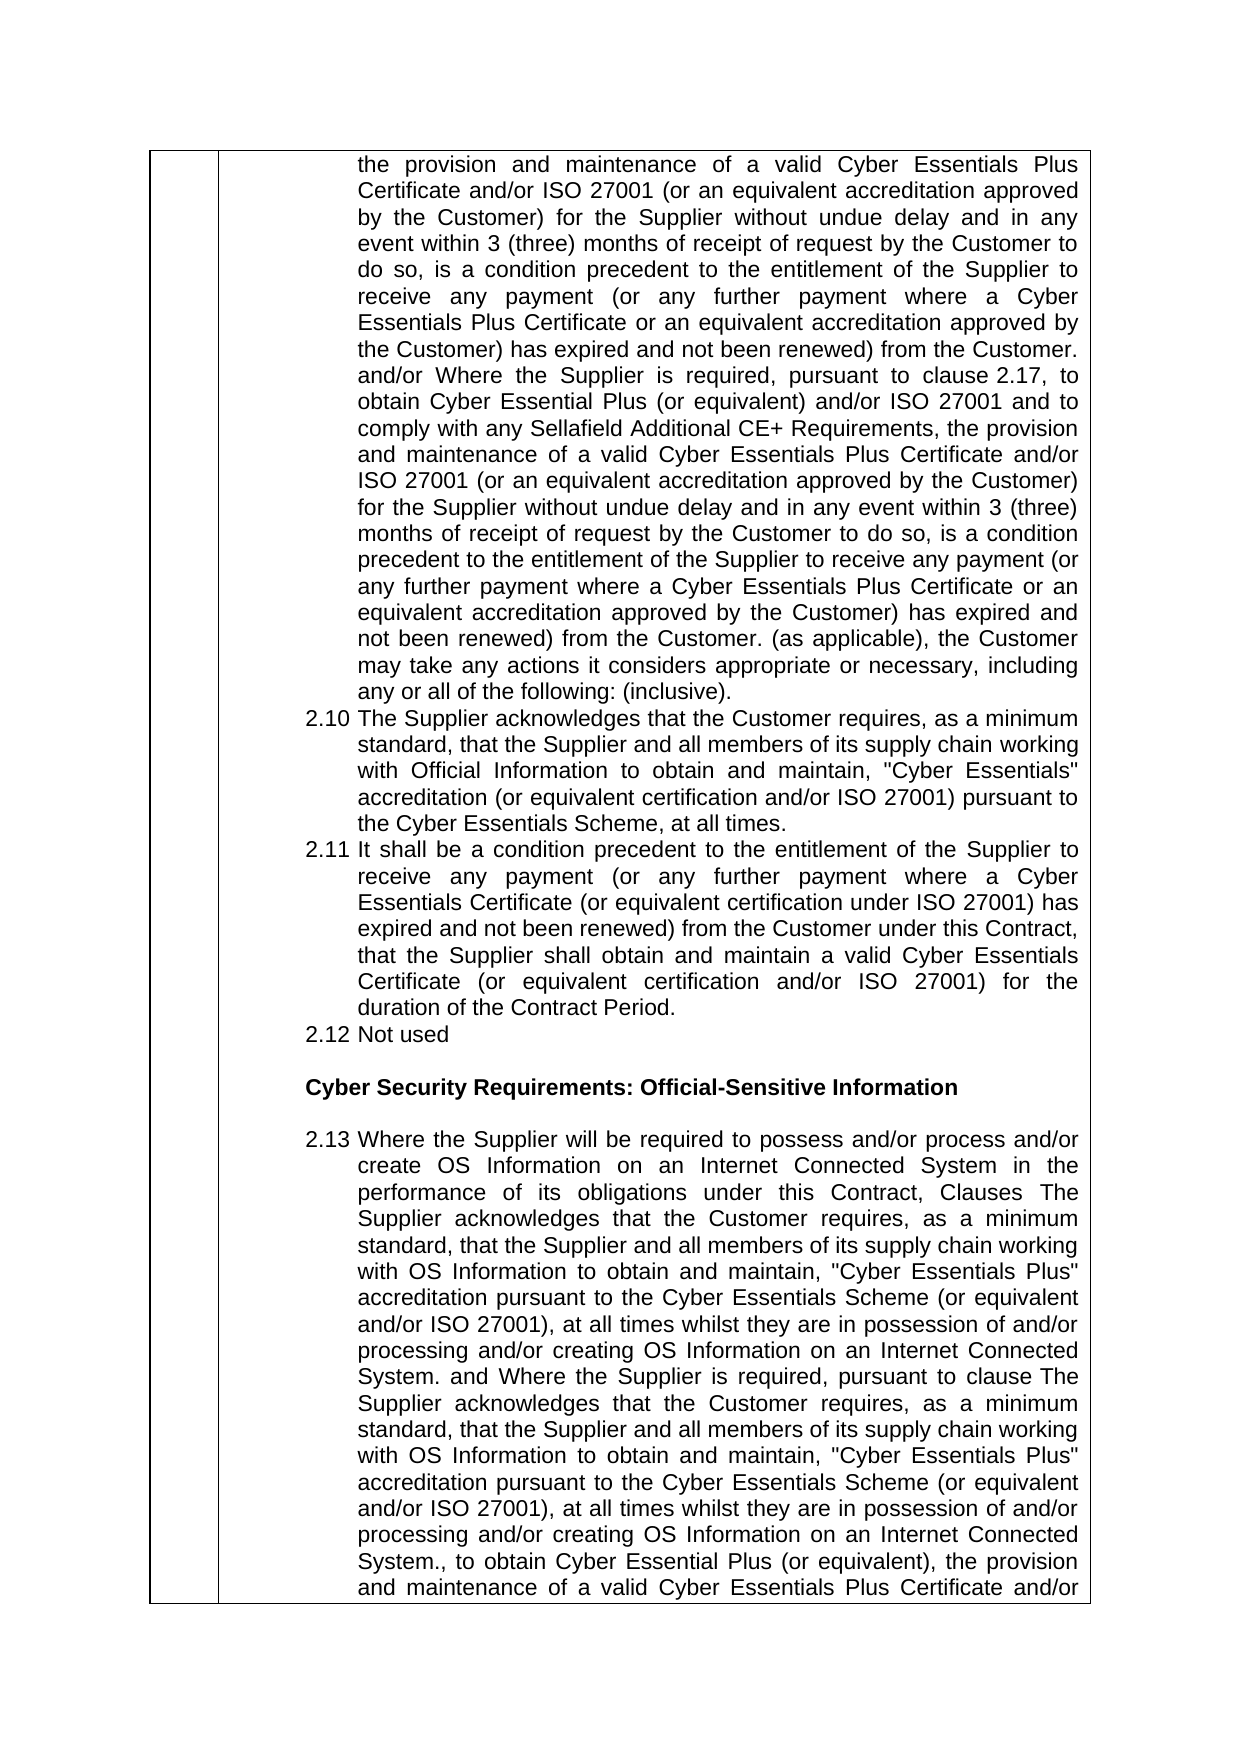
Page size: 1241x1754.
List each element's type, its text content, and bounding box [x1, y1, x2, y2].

table_cell [151, 151, 218, 1603]
table_cell Security: CIVIL NUCLEAR SECURITY REQUIREMENTS The Supplier acknowledges that it may have access to and/or hold SNI in connection with, or for purposes of complying with, its obligations under this Agreement and that the Customer will issue to it a "Security Aspects Letter" ("SAL") in respect of such SNI. The Supplier acknowledges that Customer may update, amend and reissue the SAL from time to time. As a precondition to any obligation of the Customer (including payment) under this Agreement, the Supplier must execute the SAL (and any updated SAL) and return it to the Customer. The Supplier shall at all times comply with the Official Secrets Acts 1911-1989, Nuclear Industries Security Regulations (NISR) 2003 and Section 79 (offence to intentionally or recklessly disclose) of the Anti-Terrorism, Crime and Security Act 2001 in connection with this Agreement. The Supplier acknowledges the importance of safeguarding SNI from disclosure, which could prejudice the security of nuclear sites and nuclear material on sites or in transportation (and that such disclosure could assist terrorists or others with malicious intent to attack or sabotage nuclear facilities or steal nuclear material) and understands the potentially serious consequences for its Employees and Sub-Contractors if they fail to ensure compliance by the Supplier with these requirements. The Supplier shall ensure that all its Employees and Sub-Contractors engaged in the performance of this Agreement are given notice of the relevance of this legislation and the potentially serious consequences of failure to comply with it. If directed by the Customer, the Supplier shall ensure that any Employee and Sub-Contractors shall sign a statement that they understand their obligations and are complying and will comply with them. The Supplier shall implement and operate the procedures, policies and standards and all other requirements set out in the SAL (and any updated and amended SAL), including applying the required levels of Protective Security in respect of all SNI as defined in the SAL. The Supplier shall ensure that all documents, files and records are protected in accordance with the security related provisions of this Agreement and in accordance with the SAL. The Supplier shall comply with all aspects of the Security Policy Framework ("SPF"), as set out in the SAL. In complying with its obligations under this Agreement, the Supplier shall, at all times (including after completion of its obligations under this Agreement), comply with NISR 2003. As part of this obligation the Supplier shall ensure that all its employees and personnel engaged in the performance of this Agreement are given notice of NISR 2003 and shall report any breach or suspected breach of security (including any loss or compromise of SNI) to the Customer in accordance with the terms of the SAL. The Supplier shall prevent any loss or compromise of SNI and shall protect it from deliberate or opportunist attack. The Supplier shall not, without the written consent of the Customer (which may be withheld in the Customer’s absolute discretion), disclose this Agreement or any SNI to any person. If the Supplier discovers or suspects that an unauthorised person is seeking or has sought to obtain information concerning any SNI, the Supplier shall forthwith notify the Customer. The Supplier acknowledges and agrees that the Customer and ONR may at any time have access to and review and take copies of all information and/or documentation relating to the management of this Agreement (including standards, procedures and associated records), particularly those aspects relating to the security of SNI. This includes the Supplier ensuring the Customer can enter and inspect and have access to the assets and premises of the Supplier and Sub-Contractors, wherever located, if they are used for the purposes of or in connection with the performance of obligations under this Agreement. The Supplier acknowledges that there is no limit on such access or reviews, whether in terms of frequency, duration or otherwise, and the Supplier will fully co-operate in connection with such access and reviews. The Supplier shall appoint a security manager to take responsibility for all aspects of its obligations under this Agreement which relate to security, including SNI (the "Security Manager"). The Supplier shall, prior to commencing its obligations under this Agreement, notify the Customer of the name, qualifications and experience of the proposed Security Manager. The Customer shall (in the Customer's absolute discretion) prior to contract award approve or otherwise the Security Manager. The Supplier shall not change an approved Security Manager without the prior written consent (in the Customer’s absolute discretion) of the Customer. The Supplier shall ensure that the Security Manager implements and maintains an effective security regime to cover access, transmission, processing, storage and destruction of SNI. The Customer may at any time request from the Supplier or any Employee or Sub-Contractor a "Statement of Compliance" in respect of the provisions of this Agreement (or any Sub-Contract), which relate to security of SNI and compliance with all aspects of the SAL. The Supplier shall provide or procure from its Employees and Sub-Contractors (as requested) a statement in the form set out in the SAL within 14 calendar days of the Customer's request. The Supplier shall not: disclose the terms and conditions of this Agreement to any third party without the prior written consent of the Customer (which may be withheld in the Customer's absolute discretion). Communication of SNI within the Supplier's organisation must be only where the recipient is authorised pursuant to the SAL, has not been expressly prohibited by the Customer, is an Employee and in each case needs to know that information for the performance of this Agreement; publicise its involvement with the Customer or this Agreement (including in any publicity literature or website or through the media or exhibition or symposium, or through scientific or technical papers or at any event attended by the public (whether organised by the Customer, a government body, or otherwise) without the prior written consent of the Customer (which may be withheld in the Customer's absolute discretion); or take any photographs or copies of SNI except to the extent necessary to comply with this Agreement. The Supplier may not Sub-Contract any aspect of its obligations under this Agreement (or communicate with any potential Sub-Contractor relating to a potential Sub-Contract) without the prior written consent of the Customer (in the Customer's absolute discretion). Where the Supplier wishes to obtain the Customer's consent to subcontracting of its obligations under this Agreement (or communicating with a potential Sub-Contractor), the Contractor must notify the Customer of: the identity of the proposed Sub-Contractor; the proposed terms of Sub-Contract, which as a minimum, will require all Sub-Contractors at all levels of subcontracting to agree to terms equivalent to the terms of this Agreement; the scope of obligations proposed to be subcontracted; the arrangements for ensuring that all aspects of the Supplier’s obligations relating to security of SNI and all requirements of the SAL will continue to be observed and maintained notwithstanding such subcontracting arrangements; and any other details required by the Customer. The Customer may grant or withhold its consent to such subcontracting (or communication) on any basis and may attach conditions to any granted consent (including the execution of a SAL by any Sub-Contractors), in its absolute discretion. In the event that the Supplier is in breach of its obligations under this Agreement relating to security of SNI or its obligations under the SAL or any secrecy or security obligation owed to the Crown or any other government body, the Customer may take any action it considers appropriate or necessary, including: notification of the appropriate authorities, including the ONR, the police or any other security agency; immediate suspension of the whole or any part of this Agreement’s obligations and recommencement of such obligations; a requirement that specific persons or Sub-Contractors connected with such breach be removed from their involvement with the project and cease to have any access to the SNI; the return and/or evidenced destruction of SNI; the implementation of measures to protect and secure SNI; and/or termination of the Supplier's engagement under this Agreement in whole or in part. The Customer shall have no liability to the Supplier for any action taken pursuant to Clause 1.14 and all consequences of such action shall be at the Supplier's cost. All property, assets and information provided to the Supplier pursuant to this Agreement shall at all times remain the property of the Customer. Upon completion of its obligations under this Agreement, or at any other time on request of the Customer, the Supplier shall return all such property, assets, information and SNI to the Customer or in the case of SNI, to the extent specified by the Customer, provide evidence to the Customer that all SNI has been destroyed, in each case in a manner that does not contravene the requirements of this Agreement which relate to the security and does not contravene the SAL. To the extent any security related equipment has been loaned or used by the Supplier, the Supplier must ensure the safe return of such equipment in the condition specified by this Agreement. The Supplier shall ensure that SNI created by or originating from the Supplier (or its Sub-Contractors) in connection with the performance of the Supplier’s obligations under this Agreement shall become and remain the property of the Customer and shall not be subject to any restriction or otherwise. The Supplier shall (and shall ensure that its Sub-Contractors shall) take all steps and execute all documentation to ensure that the Customer can enjoy the full benefit of this Clause 1.17. Any samples, pattern, specifications, plans, drawings or any other documents issued by or on behalf of the Customer to the Supplier for the purposes of this Agreement shall remain the property of the Customer. The Supplier shall provide to the Customer, upon request, records of which Employees have had access to SNI. The Supplier shall not permit any change to the entities controlling it or its Sub-Contractors or any change to Key Employees or Sub-Contractor Key Personnel (as may be identified in the SAL) without the prior written consent of the Customer. The Supplier shall also notify the Customer of any changes in the behavioural or personal circumstances of Employees or personnel of Sub-Contractors to, the extent relevant to the matters set out in these terms and conditions and/or the requirements of the SAL. If such changes are likely to occur the Contractor shall inform the Customer at its earliest opportunity. The Customer shall, in its absolute discretion determine whether or not such change has an impact on the matters set out in these terms and conditions and/or the requirements of the SAL. If the Customer determines that there is such an adverse impact it may exercise any of the powers set out in Clause 1.14. CYBER SECURITY General Cyber Security Requirements As a minimum, the Supplier shall, and shall procure that each of its Sub-Contractors and supply chain members performing services and/or works and/or supplying goods in connection with this Contract shall, obtain and maintain for the duration of the Contract Period, a Cyber Essentials Certificate (or equivalent certification and/or ISO 27001). Not used Prior to the commencement of the Services and, in any event, within 30 Working Days of the date of this Agreement, the Supplier shall provide to the Customer a Cyber Essentials Declaration for Supplier signed by a director of the Supplier. Prior to the performance of any services and/or works and provision of goods by a Sub-Contractor, and in any event, within 3 months of the date of this Agreement, the Supplier shall provide the Customer a copy of a Cyber Essentials Declaration for such Sub-Contractor signed by a director of such Sub-Contractor. Notwithstanding any other provision of this Agreement, the Supplier shall not appoint any Sub-Contractor in connection with this Agreement that has not provided a Cyber Essentials Declaration. Throughout the Contract Period, on each anniversary of the first Cyber Essentials Declarations provided to the Customer pursuant to Clause 2.3, the Supplier shall deliver the Customer a renewed Cyber Essentials Declaration for the Supplier and, save where otherwise agreed by the Customer in its absolute discretion in accordance with Clause 2.1, for each Sub-Contractor and all supply chain members performing Services and/or works and/or supplying goods in connection with this Agreement, at the relevant time on each anniversary of the first applicable Cyber Essentials Declaration given by Supplier under Clause 2.3 and/or the relevant Sub-Contractor under its Sub-Contract. If, following delivery of a Cyber Essentials Declaration by the Supplier and/or any Sub-Contractor in respect of certification obtained in accordance with Clause 2.1, the Supplier and/or Sub-Contractor is subsequently required to obtain certification in accordance with Clauses 2.10, 2.14 or 2.17 (as applicable) the Supplier and/or the relevant Sub-Contractor shall deliver to the Customer a further Cyber Essentials Declaration in respect of its certification obtained in accordance with Clauses 2.10, 2.14 or 2.17 as applicable, signed by a director of the Supplier and/or relevant Sub-Contractor (as appropriate) prior to the commencement of the part of the Services requiring the Supplier and/or the relevant Sub-Contractor to work with OS Information and/or SNI. The Customer may, from time to time (acting reasonably), instruct the Supplier to provide, in respect of the Supplier itself, or to procure that a Sub-Contractor or other supply chain member that is performing Services and/or works and/or supplying goods in connection with this Agreement at the relevant time undertakes, a renewed Cyber Essentials Declaration. The Supplier shall comply with such instruction within a reasonable period and shall provide the renewed Cyber Essentials Declaration to the Customer. If the Supplier fails to comply with any of Clauses 2.3, 2.4, 2.5, 2.11, 2.15 and/or 2.19 (as applicable), the Customer may take any actions it considers appropriate or necessary, including any or all of the following: immediate suspension of the whole or any part of the Supplier's obligations and recommencement of such obligations; a requirement that specific Sub-Contractors connected with such breach be removed from their involvement with the provision of the Services and cease to have any access to the OS Information and/or SNI; the withholding of and/or the requirement of the return and/or evidenced destruction of OS Information and/or SNI; the implementation of measures to protect and secure OS Information and/or SNI; and/or termination of the Supplier's engagement under this Contract in whole or in part in accordance with Clause 30 of the Contract Terms. Cyber Security Requirements: Official Information Where the Supplier will be required to possess and/or process and/or create Official Information and/or other sensitive and/or personal information on an Internet Connected System in the performance of its obligations under this Contract, clauses 2.10 to 2.12 (inclusive) shall apply in addition to the General Cyber Security Requirements set out at clauses 2.1 to 2.8 (inclusive). The Supplier acknowledges that the Customer requires, as a minimum standard, that the Supplier and all members of its supply chain working with Official Information to obtain and maintain, "Cyber Essentials" accreditation (or equivalent certification and/or ISO 27001) pursuant to the Cyber Essentials Scheme, at all times. It shall be a condition precedent to the entitlement of the Supplier to receive any payment (or any further payment where a Cyber Essentials Certificate (or equivalent certification under ISO 27001) has expired and not been renewed) from the Customer under this Contract, that the Supplier shall obtain and maintain a valid Cyber Essentials Certificate (or equivalent certification and/or ISO 27001) for the duration of the Contract Period. Not used Cyber Security Requirements: Official-Sensitive Information Where the Supplier will be required to possess and/or process and/or create OS Information on an Internet Connected System in the performance of its obligations under this Contract, Clauses 2.14 and 2.15 shall apply in addition to the General Cyber Security Requirements set out at clauses 2.1 to 2.8 (inclusive). The Supplier acknowledges that the Customer requires, as a minimum standard, that the Supplier and all members of its supply chain working with OS Information to obtain and maintain, "Cyber Essentials Plus" accreditation pursuant to the Cyber Essentials Scheme (or equivalent and/or ISO 27001), at all times whilst they are in possession of and/or processing and/or creating OS Information on an Internet Connected System. Where the Supplier is required, pursuant to clause 2.14, to obtain Cyber Essential Plus (or equivalent), the provision and maintenance of a valid Cyber Essentials Plus Certificate and/or ISO 27001 (or an equivalent accreditation approved by the Customer) for the Supplier without undue delay and in any event within 3 (three) months of receipt of request by the Customer to do so, is a condition precedent to the entitlement of the Supplier to receive any payment (or any further payment where a Cyber Essentials Plus Certificate or an equivalent accreditation approved by the Customer) has expired and not been renewed) from the Customer. Cyber Security Requirements: Sensitive Nuclear Information (SNI) Where the Supplier will be required to possess and/or process and/or create SNI on an Internet Connected System in the performance of its obligations under this Contract, Clauses 2.17 to 2.19 (inclusive) shall apply in addition to the General Cyber Security Requirements set out at clauses 2.1 to 2.8 (inclusive). The Supplier acknowledges that the Customer requires, as a minimum standard, that the Supplier and all members of its supply chain working with SNI and/or the Customer’s Data, to obtain and maintain "Cyber Essentials Plus" accreditation (or equivalent and/or ISO 27001) pursuant to the Cyber Essentials Scheme and to comply with the Sellafield Additional CE+ Requirements set out in Part 2 to Appendix A, at all times whilst they are in possession of and/or processing and/or creating SNI on an Internet Connected System. Not used Where the Supplier is required, pursuant to clause 2.17, to obtain Cyber Essential Plus (or equivalent) and/or ISO 27001 and to comply with any Sellafield Additional CE+ Requirements, the provision and maintenance of a valid Cyber Essentials Plus Certificate and/or ISO 27001 (or an equivalent accreditation approved by the Customer) for the Supplier without undue delay and in any event within 3 (three) months of receipt of request by the Customer to do so, is a condition precedent to the entitlement of the Supplier to receive any payment (or any further payment where a Cyber Essentials Plus Certificate or an equivalent accreditation approved by the Customer) has expired and not been renewed) from the Customer. It shall be a condition precedent to the entitlement of the Supplier to receive any payment (or any further payment where a Cyber Essentials Plus Certificate (or equivalent and/or ISO 27001) has expired and not been renewed) from the Customer under this Contract, that the Supplier shall obtain and maintain a valid Cyber Essentials Plus Certificate (or equivalent and/or ISO 27001) and comply with the Sellafield Additional CE+ Requirements for the duration of the Contract Period. Non-EEA Nationals The Supplier acknowledges that: prior to provision of access of information to a Non-EEA Employee, the Customer is required to inform the ONR of any Non-EEA Employees that may have access to OS Information and/or SNI (whether directly or indirectly); and the Supplier shall provide to the Customer the name, nationality, job title and an explanation of why such Non-EEA Employee needs access to SNI, for submission by the Customer to the ONR for approval; if such Non-EEA Employee is approved by the ONR, the Customer is required by the ONR to carry out the Customer's baseline security clearance checks to enable such Non-EEA Employee to have access to SNI; and the completion of the process for the approval of Non-EEA Employees set out in Clauses 2.21(a) to 2.21(c) can take up to 30 Working Days. The Supplier shall promptly notify the Customer, by email to contract.security@sellafieldsites.com, of any of its Non-EEA Employees that may have access to SNI (whether directly or indirectly) and, in any event, not less than 30 business days prior to the date when the Supplier intends to provide such Non-EEA Employee with SNI. The notification shall include such Non-EEA Employee’s name, nationality, job title and an explanation of why such Non-EEA Employee needs access to SNI. Such Non-EEA Employees shall not have access to SNI until approval is given by the Customer. If a Non-EEA Employee is approved by the ONR and passes the Customer's baseline security clearance checks, without prejudice to the Supplier's obligations in this Clause 1 such Non-EEA Employee may have access to SNI in accordance with the Customer's approval. If a Non-EEA Employee is not approved by the ONR, or, is approved by the ONR but does not pass the Customer’s baseline security clearance checks, the Supplier shall not permit such Non-EEA Employee access to SNI. [219, 151, 1090, 1603]
